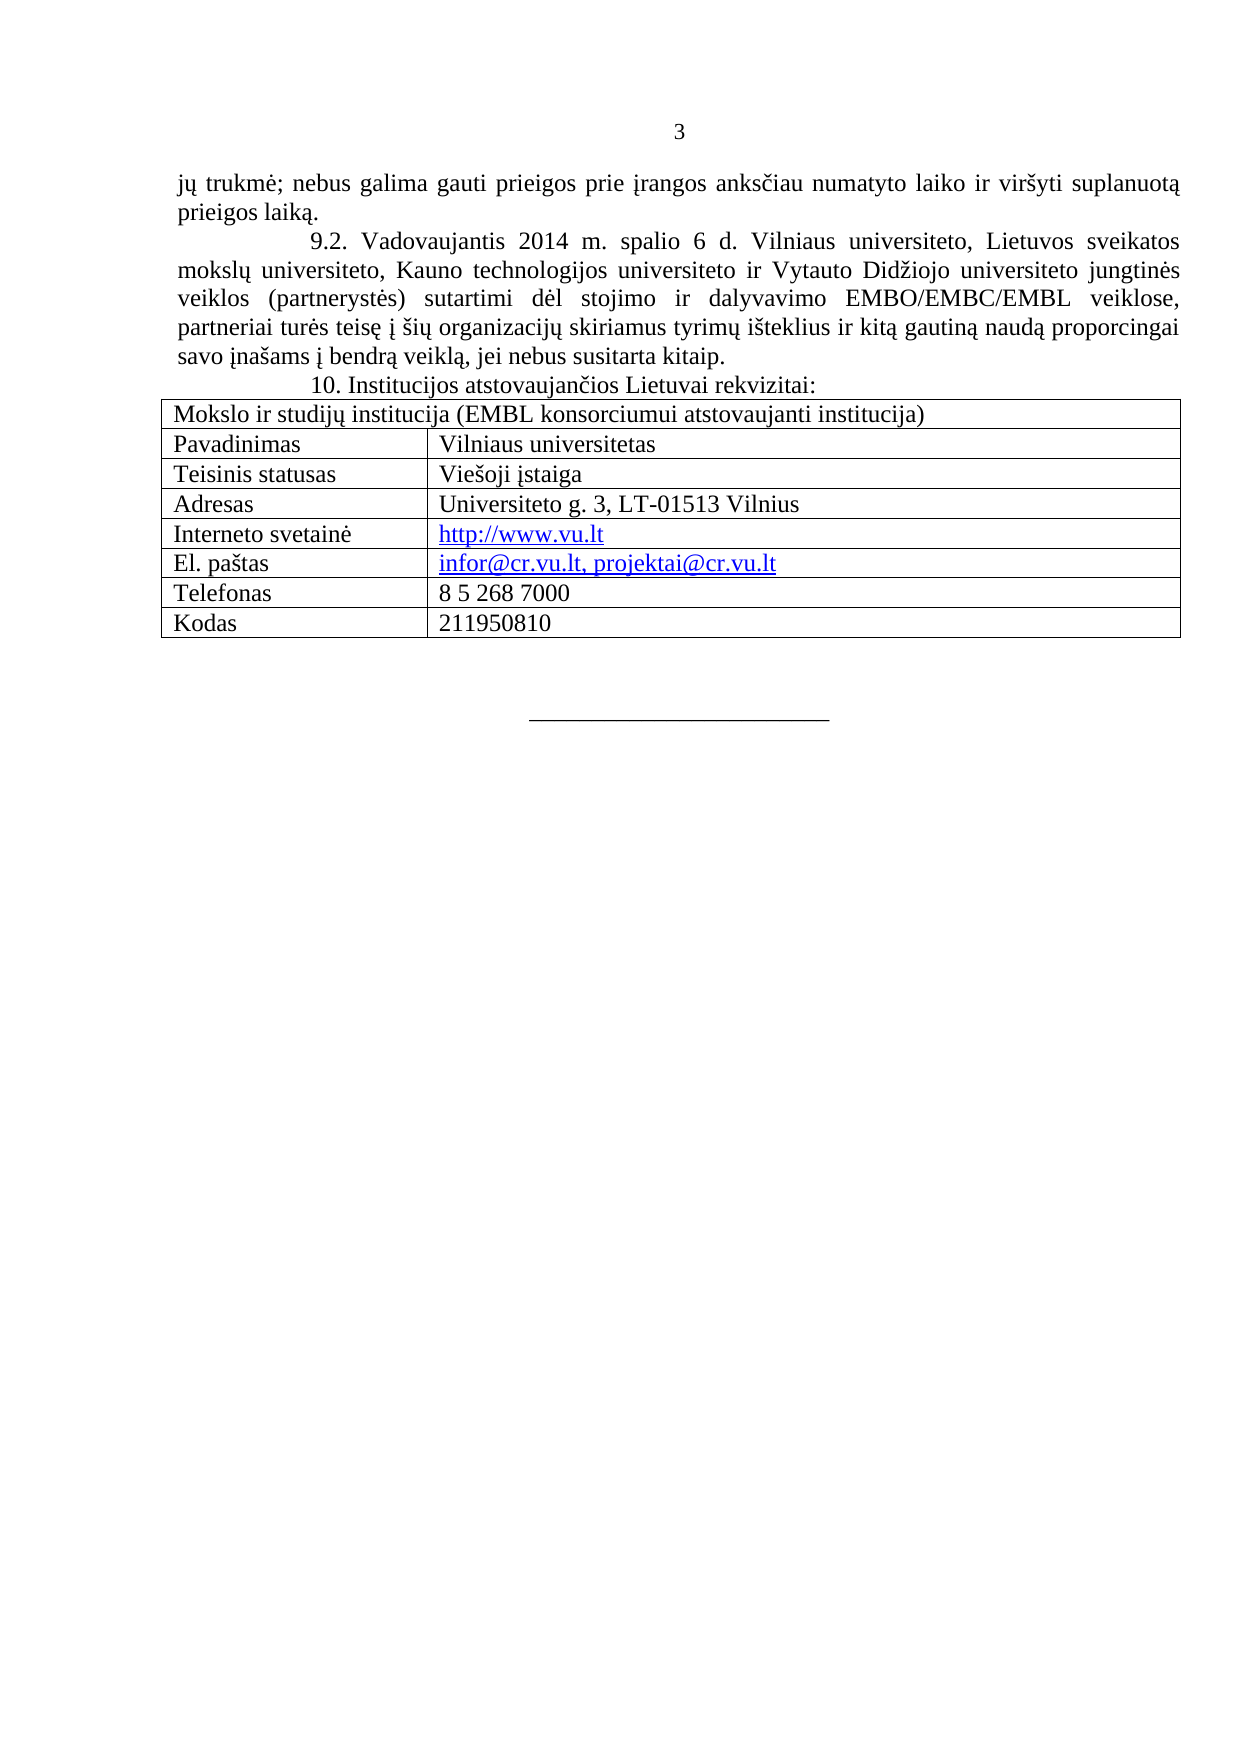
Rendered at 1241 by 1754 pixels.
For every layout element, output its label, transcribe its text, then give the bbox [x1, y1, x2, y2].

table_cell El. paštas [162, 549, 427, 577]
table_cell Viešoji įstaiga [428, 459, 1180, 488]
table_cell http://www.vu.lt [428, 519, 1180, 547]
table_cell infor@cr.vu.lt, projektai@cr.vu.lt [428, 549, 1180, 577]
text 9.2. Vadovaujantis 2014 m. spalio 6 d. Vilniaus universiteto, Lietuvos sveikatos mokslų universiteto, Kauno technologijos universiteto ir Vytauto Didžiojo universiteto jungtinės veiklos (partnerystės) sutartimi dėl stojimo ir dalyvavimo EMBO/EMBC/EMBL veiklose, partneriai turės teisę į šių organizacijų skiriamus tyrimų išteklius ir kitą gautiną naudą proporcingai savo įnašams į bendrą veiklą, jei nebus susitarta kitaip. [177, 226, 1181, 370]
table_cell Kodas [162, 608, 427, 637]
table_cell Universiteto g. 3, LT-01513 Vilnius [428, 489, 1180, 518]
table_cell Interneto svetainė [162, 519, 427, 547]
table_cell Telefonas [162, 578, 427, 607]
table_cell Vilniaus universitetas [428, 429, 1180, 458]
table_cell 211950810 [428, 608, 1180, 637]
text 10. Institucijos atstovaujančios Lietuvai rekvizitai: [177, 370, 1181, 398]
text jų trukmė; nebus galima gauti prieigos prie įrangos anksčiau numatyto laiko ir viršyti suplanuotą prieigos laiką. [177, 168, 1181, 226]
table_cell Adresas [162, 489, 427, 518]
table_cell 8 5 268 7000 [428, 578, 1180, 607]
text ________________________ [177, 695, 1181, 724]
table_header Mokslo ir studijų institucija (EMBL konsorciumui atstovaujanti institucija) [162, 400, 1180, 428]
table_cell Pavadinimas [162, 429, 427, 458]
table_cell Teisinis statusas [162, 459, 427, 488]
